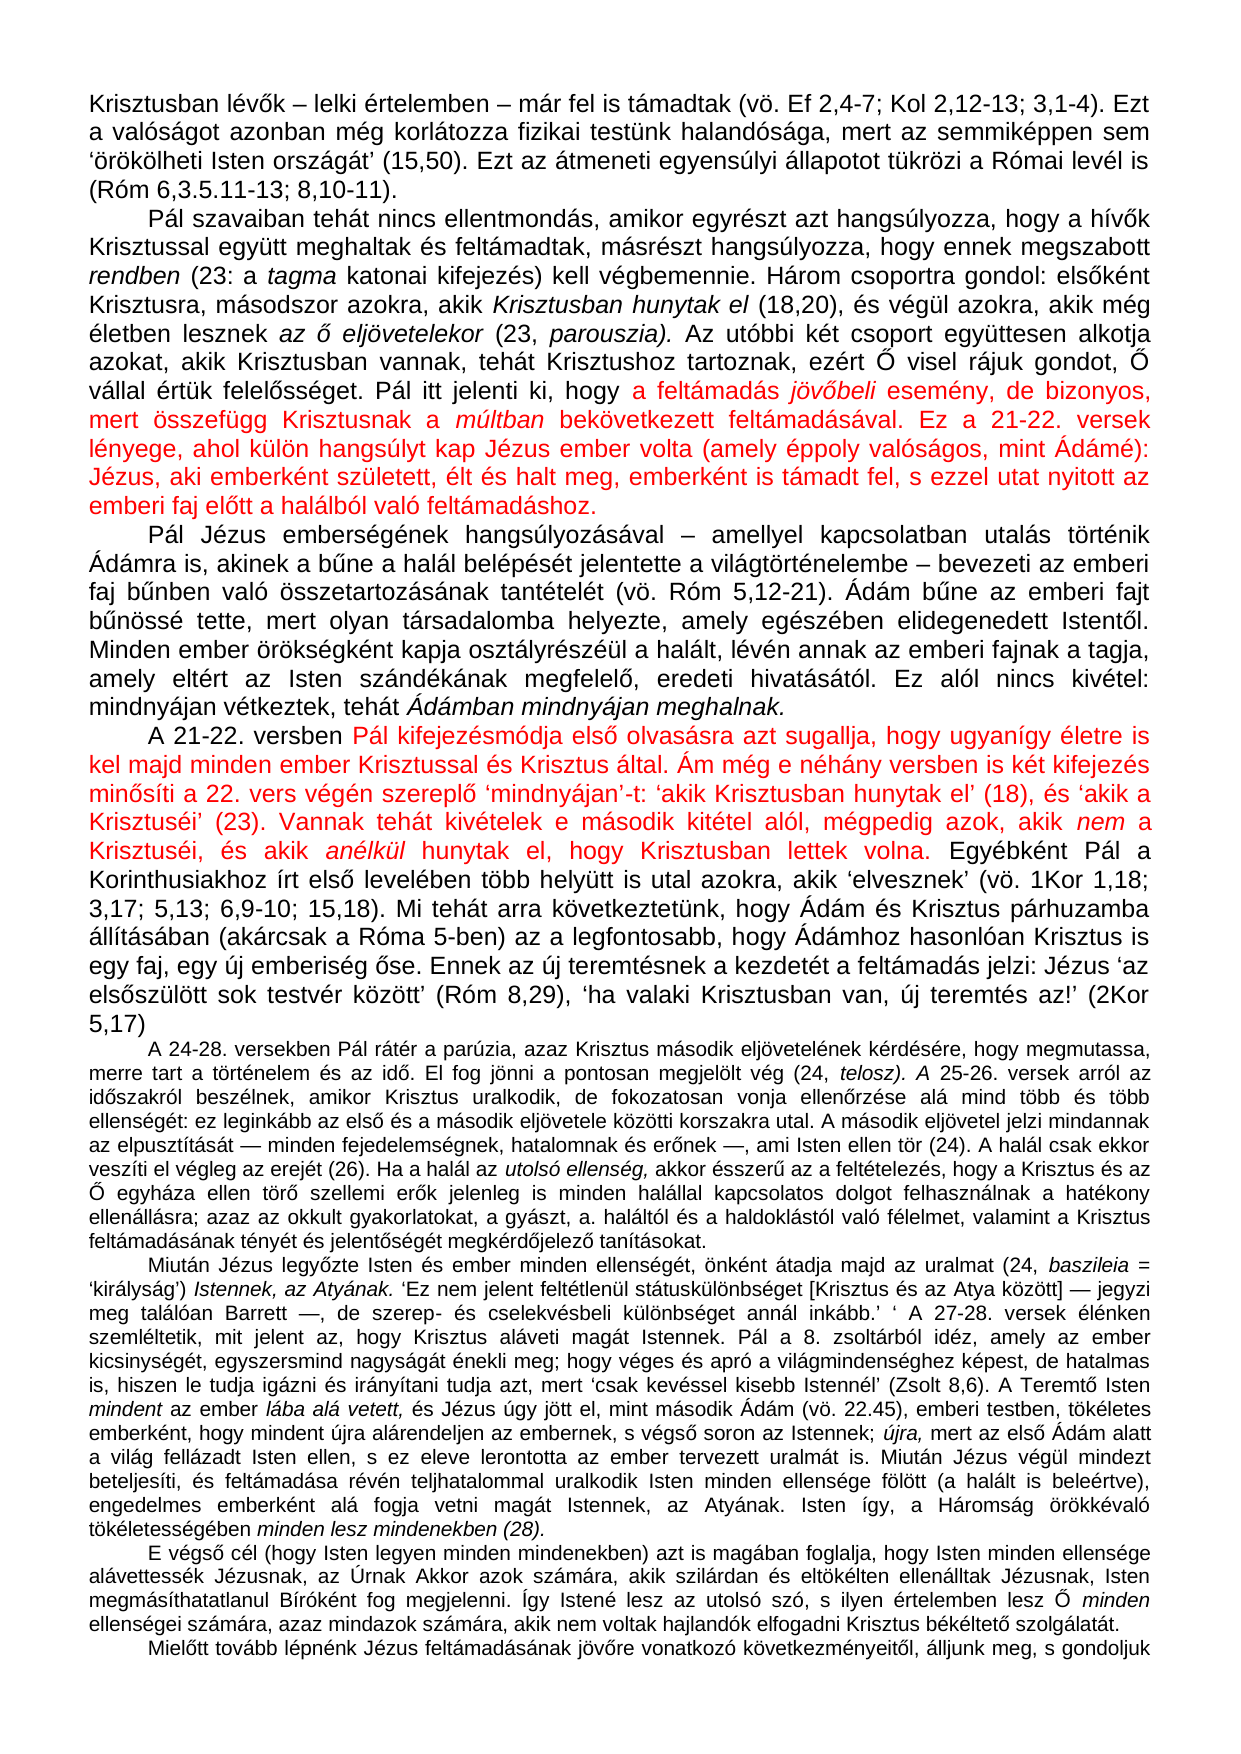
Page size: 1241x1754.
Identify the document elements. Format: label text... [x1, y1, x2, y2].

text A 21-22. versben Pál kifejezésmódja első olvasásra azt sugallja, hogy ugyanígy életre is kel majd minden ember Krisztussal és Krisztus által. Ám még e néhány versben is két kifejezés minősíti a 22. vers végén szereplő ‘mindnyájan’‑t: ‘akik Krisztusban hunytak el’ (18), és ‘akik a Krisztuséi’ (23). Vannak tehát kivételek e második kitétel alól, mégpedig azok, akik nem a Krisztuséi, és akik anélkül hunytak el, hogy Krisztusban lettek volna. Egyébként Pál a Korinthusiakhoz írt első levelében több helyütt is utal azokra, akik ‘elvesznek’ (vö. 1Kor 1,18; 3,17; 5,13; 6,9-10; 15,18). Mi tehát arra következtetünk, hogy Ádám és Krisztus párhuzamba állításában (akárcsak a Róma 5-ben) az a legfontosabb, hogy Ádámhoz hasonlóan Krisztus is egy faj, egy új emberiség őse. Ennek az új teremtésnek a kezdetét a feltámadás jelzi: Jézus ‘az elsőszülött sok testvér között’ (Róm 8,29), ‘ha valaki Krisztusban van, új teremtés az!’ (2Kor 5,17) [88, 721, 1152, 1037]
text A 24-28. versekben Pál rátér a parúzia, azaz Krisztus második eljövetelének kérdésére, hogy megmutassa, merre tart a történelem és az idő. El fog jönni a pontosan megjelölt vég (24, telosz). A 25-26. versek arról az időszakról beszélnek, amikor Krisztus uralkodik, de fokozatosan vonja ellenőrzése alá mind több és több ellenségét: ez leginkább az első és a második eljövetele közötti korszakra utal. A második eljövetel jelzi mindannak az elpusztítását — minden fejedelemségnek, hatalomnak és erőnek —, ami Isten ellen tör (24). A halál csak ekkor veszíti el végleg az erejét (26). Ha a halál az utolsó ellenség, akkor ésszerű az a feltételezés, hogy a Krisztus és az Ő egyháza ellen törő szellemi erők jelenleg is minden halállal kapcsolatos dolgot felhasználnak a hatékony ellenállásra; azaz az okkult gyakorlatokat, a gyászt, a. haláltól és a haldoklástól való félelmet, valamint a Krisztus feltámadásának tényét és jelentőségét megkérdőjelező tanításokat. [88, 1037, 1152, 1253]
text Mielőtt tovább lépnénk Jézus feltámadásának jövőre vonatkozó következményeitől, álljunk meg, s gondoljuk [88, 1636, 1152, 1660]
text Pál szavaiban tehát nincs ellentmondás, amikor egyrészt azt hangsúlyozza, hogy a hívők Krisztussal együtt meghaltak és feltámadtak, másrészt hangsúlyozza, hogy ennek megszabott rendben (23: a tagma katonai kifejezés) kell végbemennie. Három csoportra gondol: elsőként Krisztusra, másodszor azokra, akik Krisztusban hunytak el (18,20), és végül azokra, akik még életben lesznek az ő eljövetelekor (23, parouszia). Az utóbbi két csoport együttesen alkotja azokat, akik Krisztusban vannak, tehát Krisztushoz tartoznak, ezért Ő visel rájuk gondot, Ő vállal értük felelősséget. Pál itt jelenti ki, hogy a feltámadás jövőbeli esemény, de bizonyos, mert összefügg Krisztusnak a múltban bekövetkezett feltámadásával. Ez a 21-22. versek lényege, ahol külön hangsúlyt kap Jézus ember volta (amely éppoly valóságos, mint Ádámé): Jézus, aki emberként született, élt és halt meg, emberként is támadt fel, s ezzel utat nyitott az emberi faj előtt a halálból való feltámadáshoz. [88, 203, 1152, 520]
text Krisztusban lévők – lelki értelemben – már fel is támadtak (vö. Ef 2,4-7; Kol 2,12-13; 3,1-4). Ezt a valóságot azonban még korlátozza fizikai testünk halandósága, mert az semmiképpen sem ‘örökölheti Isten országát’ (15,50). Ezt az átmeneti egyensúlyi állapotot tükrözi a Római levél is (Róm 6,3.5.11-13; 8,10-11). [88, 88, 1152, 203]
text Miután Jézus legyőzte Isten és ember minden ellenségét, önként átadja majd az uralmat (24, baszileia = ‘királyság’) Istennek, az Atyának. ‘Ez nem jelent feltétlenül státuskülönbséget [Krisztus és az Atya között] — jegyzi meg találóan Barrett —, de szerep‑ és cselekvésbeli különbséget annál inkább.’ ‘ A 27-28. versek élénken szemléltetik, mit jelent az, hogy Krisztus aláveti magát Istennek. Pál a 8. zsoltárból idéz, amely az ember kicsinységét, egyszersmind nagyságát énekli meg; hogy véges és apró a világmindenséghez képest, de hatalmas is, hiszen le tudja igázni és irányítani tudja azt, mert ‘csak kevéssel kisebb Istennél’ (Zsolt 8,6). A Teremtő Isten mindent az ember lába alá vetett, és Jézus úgy jött el, mint második Ádám (vö. 22.45), emberi testben, tökéletes emberként, hogy mindent újra alárendeljen az embernek, s végső soron az Istennek; újra, mert az első Ádám alatt a világ fellázadt Isten ellen, s ez eleve lerontotta az ember tervezett uralmát is. Miután Jézus végül mindezt beteljesíti, és feltámadása révén teljhatalommal uralkodik Isten minden ellensége fölött (a halált is beleértve), engedelmes emberként alá fogja vetni magát Istennek, az Atyának. Isten így, a Háromság örökkévaló tökéletességében minden lesz mindenekben (28). [88, 1253, 1152, 1540]
text Pál Jézus emberségének hangsúlyozásával – amellyel kapcsolatban utalás történik Ádámra is, akinek a bűne a halál belépését jelentette a világtörténelembe – bevezeti az emberi faj bűnben való összetartozásának tantételét (vö. Róm 5,12-21). Ádám bűne az emberi fajt bűnössé tette, mert olyan társadalomba helyezte, amely egészében elidegenedett Istentől. Minden ember örökségként kapja osztályrészéül a halált, lévén annak az emberi fajnak a tagja, amely eltért az Isten szándékának megfelelő, eredeti hivatásától. Ez alól nincs kivétel: mindnyájan vétkeztek, tehát Ádámban mindnyájan meghalnak. [88, 520, 1152, 721]
text E végső cél (hogy Isten legyen minden mindenekben) azt is magában foglalja, hogy Isten minden ellensége alávettessék Jézusnak, az Úrnak Akkor azok számára, akik szilárdan és eltökélten ellenálltak Jézusnak, Isten megmásíthatatlanul Bíróként fog megjelenni. Így Istené lesz az utolsó szó, s ilyen értelemben lesz Ő minden ellenségei számára, azaz mindazok számára, akik nem voltak hajlandók elfogadni Krisztus békéltető szolgálatát. [88, 1540, 1152, 1636]
